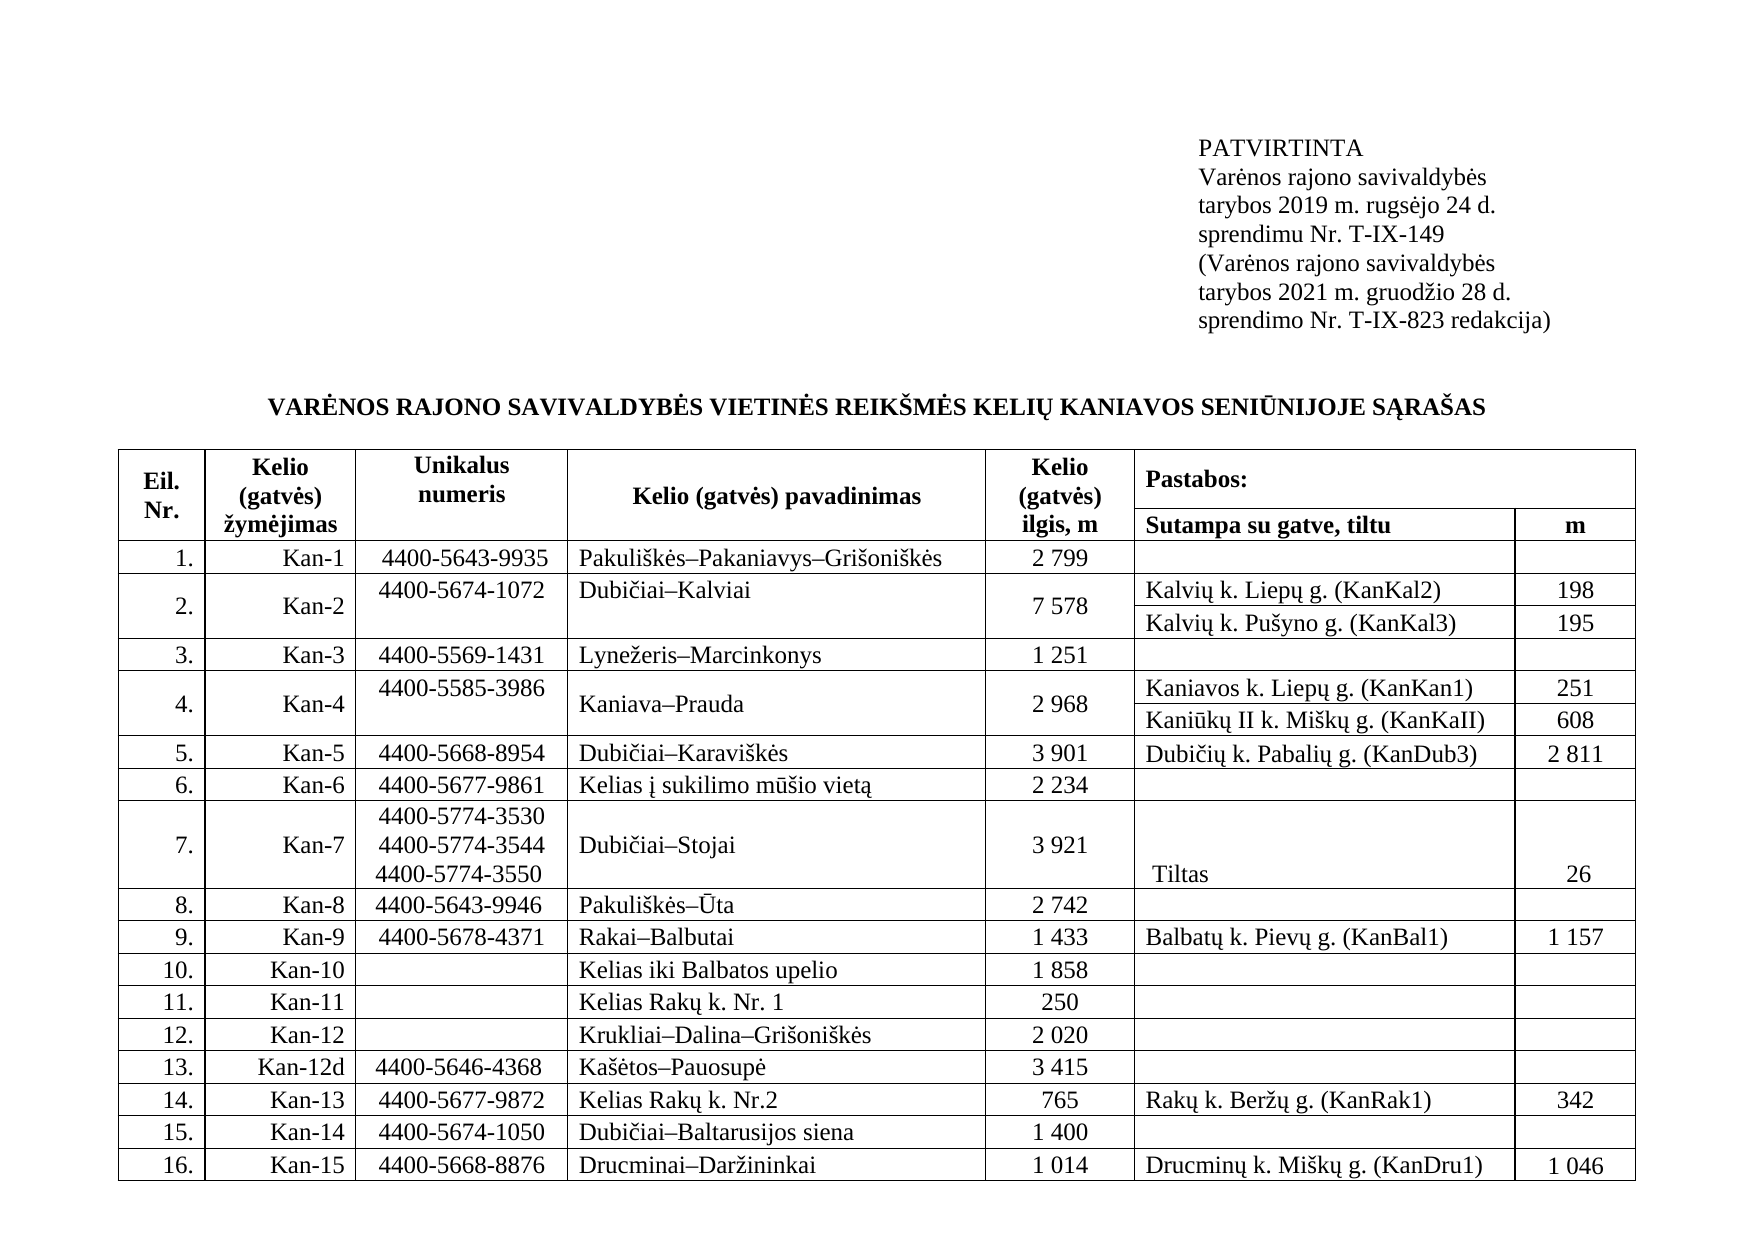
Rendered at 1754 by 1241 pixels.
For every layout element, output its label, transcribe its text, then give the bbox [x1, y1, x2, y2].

table_cell 2. [119, 574, 204, 638]
table_cell 4400-5643-9946 [356, 889, 567, 920]
table_cell Kan-10 [206, 954, 355, 985]
table_cell Kan-14 [206, 1116, 355, 1147]
table_cell 13. [119, 1051, 204, 1082]
table_cell 7. [119, 801, 204, 887]
table_cell [356, 605, 567, 638]
table_cell Tiltas [1135, 801, 1514, 887]
table_cell Sutampa su gatve, tiltu [1135, 509, 1514, 540]
table_cell [1135, 541, 1514, 573]
table_cell 1 400 [986, 1116, 1134, 1147]
table_cell 1 014 [986, 1149, 1134, 1180]
text (Varėnos rajono savivaldybės [1063, 248, 1636, 277]
text Varėnos rajono savivaldybės [1063, 162, 1636, 190]
table_cell 4400-5668-8876 [356, 1149, 567, 1180]
table_header Eil. Nr. [119, 450, 204, 540]
table_cell 4400-5674-1050 [356, 1116, 567, 1147]
table_cell 2 234 [986, 769, 1134, 800]
table_cell 250 [986, 986, 1134, 1017]
table_cell 26 [1516, 801, 1635, 887]
table_cell Kalvių k. Pušyno g. (KanKal3) [1135, 606, 1514, 638]
table_cell Kalvių k. Liepų g. (KanKal2) [1135, 574, 1514, 605]
table_cell 15. [119, 1116, 204, 1147]
table_cell 4400-5674-1072 [356, 574, 567, 605]
table_cell [356, 508, 567, 540]
table_cell [1516, 541, 1635, 573]
table_cell Kan-8 [206, 889, 355, 920]
table_cell 1 858 [986, 954, 1134, 985]
table_cell [1135, 889, 1514, 920]
table_cell [1516, 1019, 1635, 1050]
table_cell 5. [119, 736, 204, 768]
table_cell Pakuliškės–Ūta [568, 889, 985, 920]
table_cell [1135, 1051, 1514, 1082]
table_cell Kan-13 [206, 1084, 355, 1115]
table_cell 10. [119, 954, 204, 985]
table_cell Kan-15 [206, 1149, 355, 1180]
table_header Kelio (gatvės) žymėjimas [206, 450, 355, 540]
table_cell 11. [119, 986, 204, 1017]
table_cell 1. [119, 541, 204, 573]
text VARĖNOS RAJONO SAVIVALDYBĖS VIETINĖS REIKŠMĖS KELIŲ KANIAVOS SENIŪNIJOJE SĄRAŠAS [118, 392, 1636, 420]
table_cell Lynežeris–Marcinkonys [568, 639, 985, 670]
table_header Pastabos: [1135, 450, 1635, 508]
table_cell Kelias į sukilimo mūšio vietą [568, 769, 985, 800]
table_cell 4400-5646-4368 [356, 1051, 567, 1082]
table_header Kelio (gatvės) pavadinimas [568, 450, 985, 540]
table_cell Kaniavos k. Liepų g. (KanKan1) [1135, 671, 1514, 703]
text sprendimu Nr. T-IX-149 [1063, 219, 1636, 248]
table_cell [1516, 986, 1635, 1017]
table_cell Kaniava–Prauda [568, 671, 985, 735]
table_cell Kan-5 [206, 736, 355, 768]
table_cell [1135, 1116, 1514, 1147]
table_cell 14. [119, 1084, 204, 1115]
table_cell [1516, 639, 1635, 670]
table_cell 4400-5678-4371 [356, 921, 567, 952]
table_cell Dubičiai–Kalviai [568, 574, 985, 605]
table_cell 342 [1516, 1084, 1635, 1115]
table_cell Drucminų k. Miškų g. (KanDru1) [1135, 1149, 1514, 1180]
table_cell 198 [1516, 574, 1635, 605]
table_cell [1516, 889, 1635, 920]
table_cell [1516, 954, 1635, 985]
table_cell 6. [119, 769, 204, 800]
table_cell Dubičiai–Karaviškės [568, 736, 985, 768]
text tarybos 2021 m. gruodžio 28 d. [1063, 277, 1636, 305]
text PATVIRTINTA [1063, 133, 1636, 162]
table_cell [1516, 1051, 1635, 1082]
table_cell 2 020 [986, 1019, 1134, 1050]
table_cell 3 921 [986, 801, 1134, 887]
table_cell Drucminai–Daržininkai [568, 1149, 985, 1180]
table_header Unikalus numeris [356, 450, 567, 508]
table_cell 4400-5569-1431 [356, 639, 567, 670]
table_cell 9. [119, 921, 204, 952]
table_cell Kan-4 [206, 671, 355, 735]
table_cell Dubičių k. Pabalių g. (KanDub3) [1135, 736, 1514, 768]
table_cell Rakų k. Beržų g. (KanRak1) [1135, 1084, 1514, 1115]
table_cell [356, 954, 567, 985]
table_cell [1135, 769, 1514, 800]
table_cell 2 968 [986, 671, 1134, 735]
table_cell 1 251 [986, 639, 1134, 670]
table_cell 4. [119, 671, 204, 735]
table_cell Kaniūkų II k. Miškų g. (KanKaII) [1135, 704, 1514, 735]
table_cell Kelias iki Balbatos upelio [568, 954, 985, 985]
table_cell 251 [1516, 671, 1635, 703]
table_header Kelio (gatvės) ilgis, m [986, 450, 1134, 540]
table_cell 2 799 [986, 541, 1134, 573]
table_cell 4400-5585-3986 [356, 671, 567, 703]
table_cell Kan-2 [206, 574, 355, 638]
table_cell Kan-9 [206, 921, 355, 952]
table_cell 12. [119, 1019, 204, 1050]
table_cell 765 [986, 1084, 1134, 1115]
table_cell Kelias Rakų k. Nr. 1 [568, 986, 985, 1017]
table_cell [1516, 1116, 1635, 1147]
table_cell Kan-12 [206, 1019, 355, 1050]
table_cell 4400-5677-9861 [356, 769, 567, 800]
table_cell [1135, 1019, 1514, 1050]
table_cell [1516, 769, 1635, 800]
table_cell 7 578 [986, 574, 1134, 638]
table_cell 1 046 [1516, 1149, 1635, 1180]
table_cell [568, 605, 985, 638]
table_cell Krukliai–Dalina–Grišoniškės [568, 1019, 985, 1050]
table_cell 4400-5774-3530 4400-5774-3544 4400-5774-3550 [356, 801, 567, 887]
table_cell Kan-1 [206, 541, 355, 573]
table_cell 16. [119, 1149, 204, 1180]
table_cell [356, 986, 567, 1017]
table_cell Kan-6 [206, 769, 355, 800]
table_cell Kan-11 [206, 986, 355, 1017]
table_cell 4400-5677-9872 [356, 1084, 567, 1115]
table_cell 3 415 [986, 1051, 1134, 1082]
table_cell Balbatų k. Pievų g. (KanBal1) [1135, 921, 1514, 952]
table_cell m [1516, 509, 1635, 540]
table_cell Rakai–Balbutai [568, 921, 985, 952]
table_cell [1135, 954, 1514, 985]
table_cell Dubičiai–Baltarusijos siena [568, 1116, 985, 1147]
table_cell [1135, 986, 1514, 1017]
table_cell 2 742 [986, 889, 1134, 920]
table_cell 3. [119, 639, 204, 670]
table_cell 1 433 [986, 921, 1134, 952]
table_cell Kan-3 [206, 639, 355, 670]
table_cell 2 811 [1516, 736, 1635, 768]
table_cell Pakuliškės–Pakaniavys–Grišoniškės [568, 541, 985, 573]
table_cell Kašėtos–Pauosupė [568, 1051, 985, 1082]
table_cell Dubičiai–Stojai [568, 801, 985, 887]
table_cell 195 [1516, 606, 1635, 638]
table_cell [1135, 639, 1514, 670]
table_cell 8. [119, 889, 204, 920]
table_cell 1 157 [1516, 921, 1635, 952]
text sprendimo Nr. T-IX-823 redakcija) [1063, 305, 1636, 334]
table_cell 3 901 [986, 736, 1134, 768]
table_cell 608 [1516, 704, 1635, 735]
table_cell Kan-12d [206, 1051, 355, 1082]
table_cell [356, 703, 567, 735]
table_cell Kelias Rakų k. Nr.2 [568, 1084, 985, 1115]
table_cell Kan-7 [206, 801, 355, 887]
table_cell 4400-5643-9935 [356, 541, 567, 573]
table_cell [356, 1019, 567, 1050]
table_cell 4400-5668-8954 [356, 736, 567, 768]
text tarybos 2019 m. rugsėjo 24 d. [1063, 190, 1636, 219]
